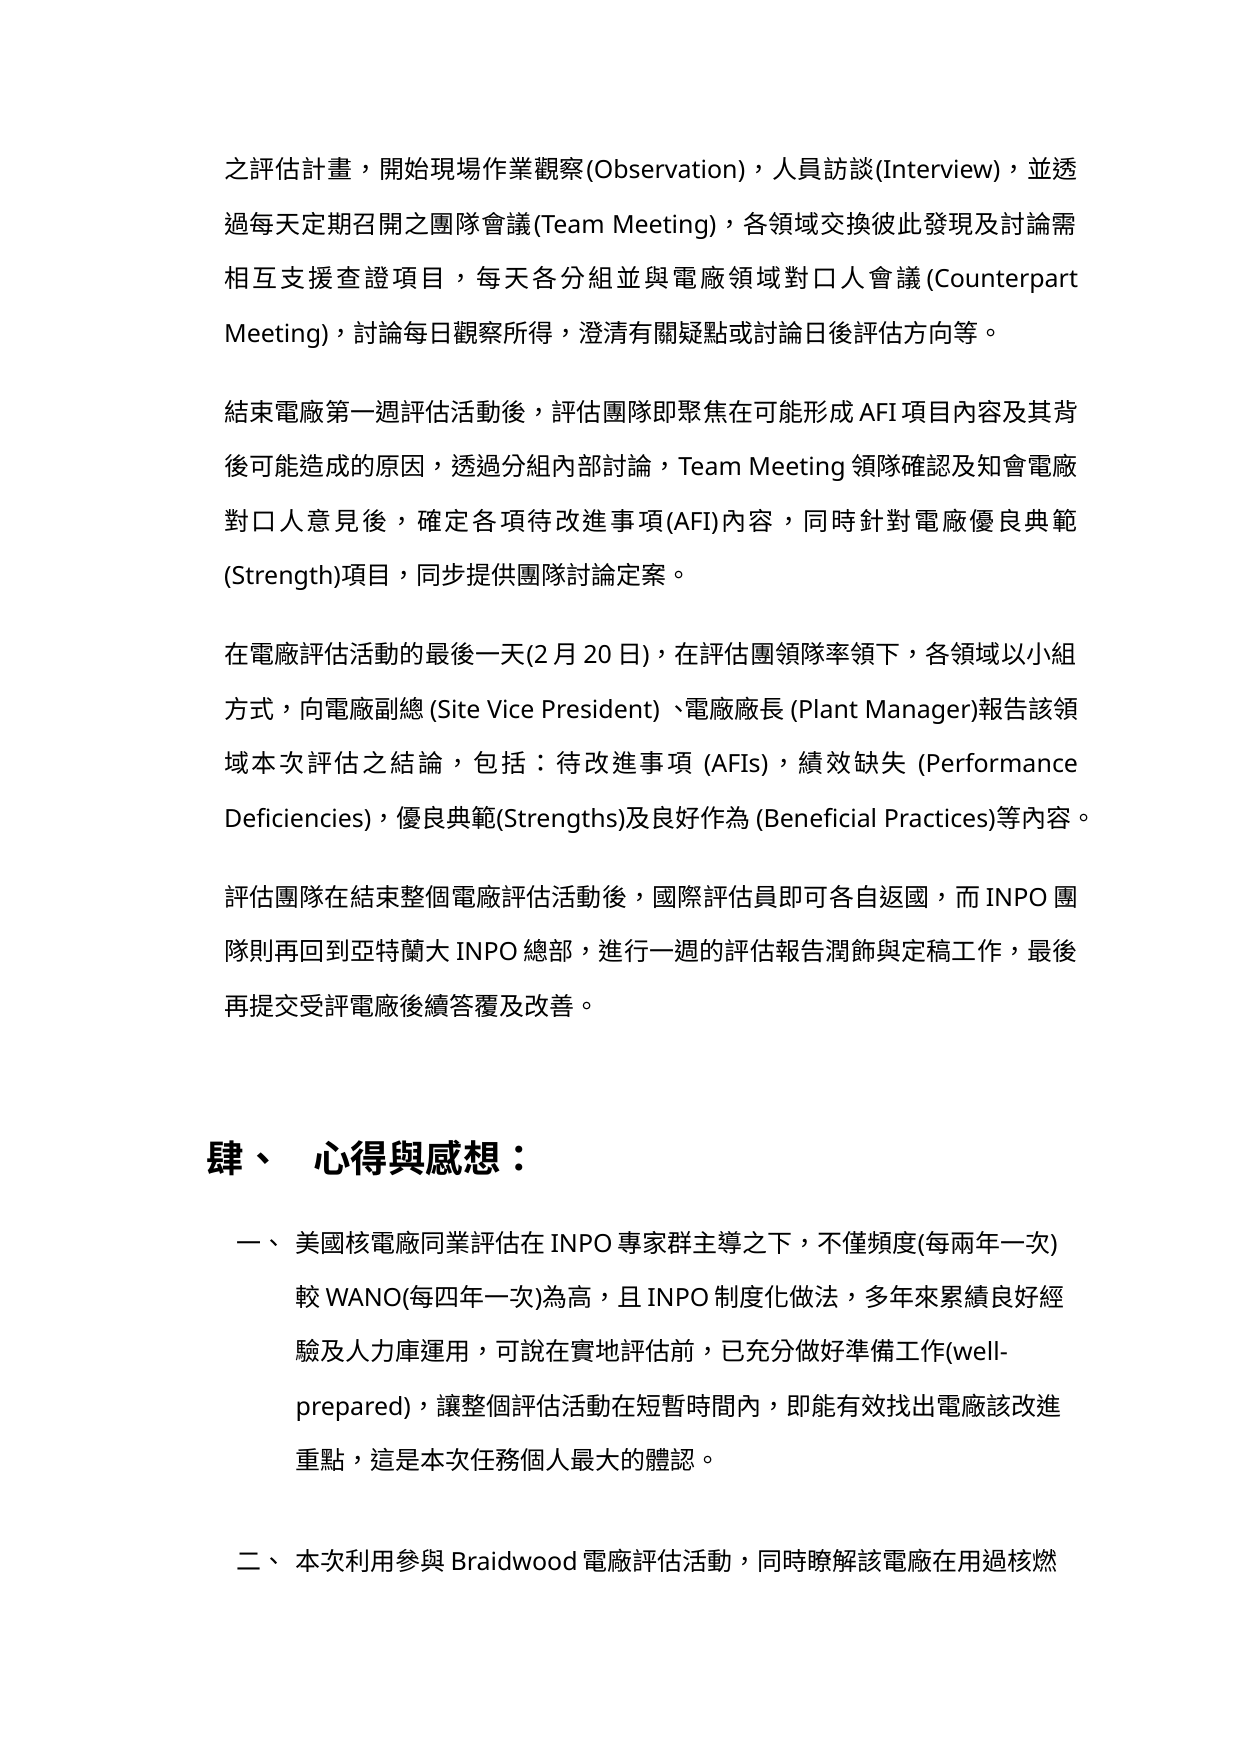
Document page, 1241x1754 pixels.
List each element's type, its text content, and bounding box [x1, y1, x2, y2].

text 結束電廠第一週評估活動後，評估團隊即聚焦在可能形成AFI項目內容及其背後可能造成的原因，透過分組內部討論，Team Meeting領隊確認及知會電廠對口人意見後，確定各項待改進事項(AFI)內容，同時針對電廠優良典範(Strength)項目，同步提供團隊討論定案。 [224, 392, 1078, 592]
text 之評估計畫，開始現場作業觀察(Observation)，人員訪談(Interview)，並透過每天定期召開之團隊會議(Team Meeting)，各領域交換彼此發現及討論需相互支援查證項目，每天各分組並與電廠領域對口人會議(Counterpart Meeting)，討論每日觀察所得，澄清有關疑點或討論日後評估方向等。 [224, 150, 1078, 349]
text 在電廠評估活動的最後一天(2月20日)，在評估團領隊率領下，各領域以小組方式，向電廠副總 (Site Vice President) 、電廠廠長 (Plant Manager)報告該領域本次評估之結論，包括：待改進事項 (AFIs)，績效缺失 (Performance Deficiencies)，優良典範(Strengths)及良好作為 (Beneficial Practices)等內容。 [224, 635, 1078, 834]
list 美國核電廠同業評估在INPO專家群主導之下，不僅頻度(每兩年一次)較WANO(每四年一次)為高，且INPO制度化做法，多年來累績良好經驗及人力庫運用，可說在實地評估前，已充分做好準備工作(well-prepared)，讓整個評估活動在短暫時間內，即能有效找出電廠該改進重點，這是本次任務個人最大的體認。 [236, 1223, 1078, 1477]
text 評估團隊在結束整個電廠評估活動後，國際評估員即可各自返國，而INPO團隊則再回到亞特蘭大INPO總部，進行一週的評估報告潤飾與定稿工作，最後再提交受評電廠後續答覆及改善。 [224, 877, 1078, 1022]
list 本次利用參與Braidwood電廠評估活動，同時瞭解該電廠在用過核燃 [236, 1541, 1078, 1578]
list 心得與感想： [207, 1129, 1078, 1183]
